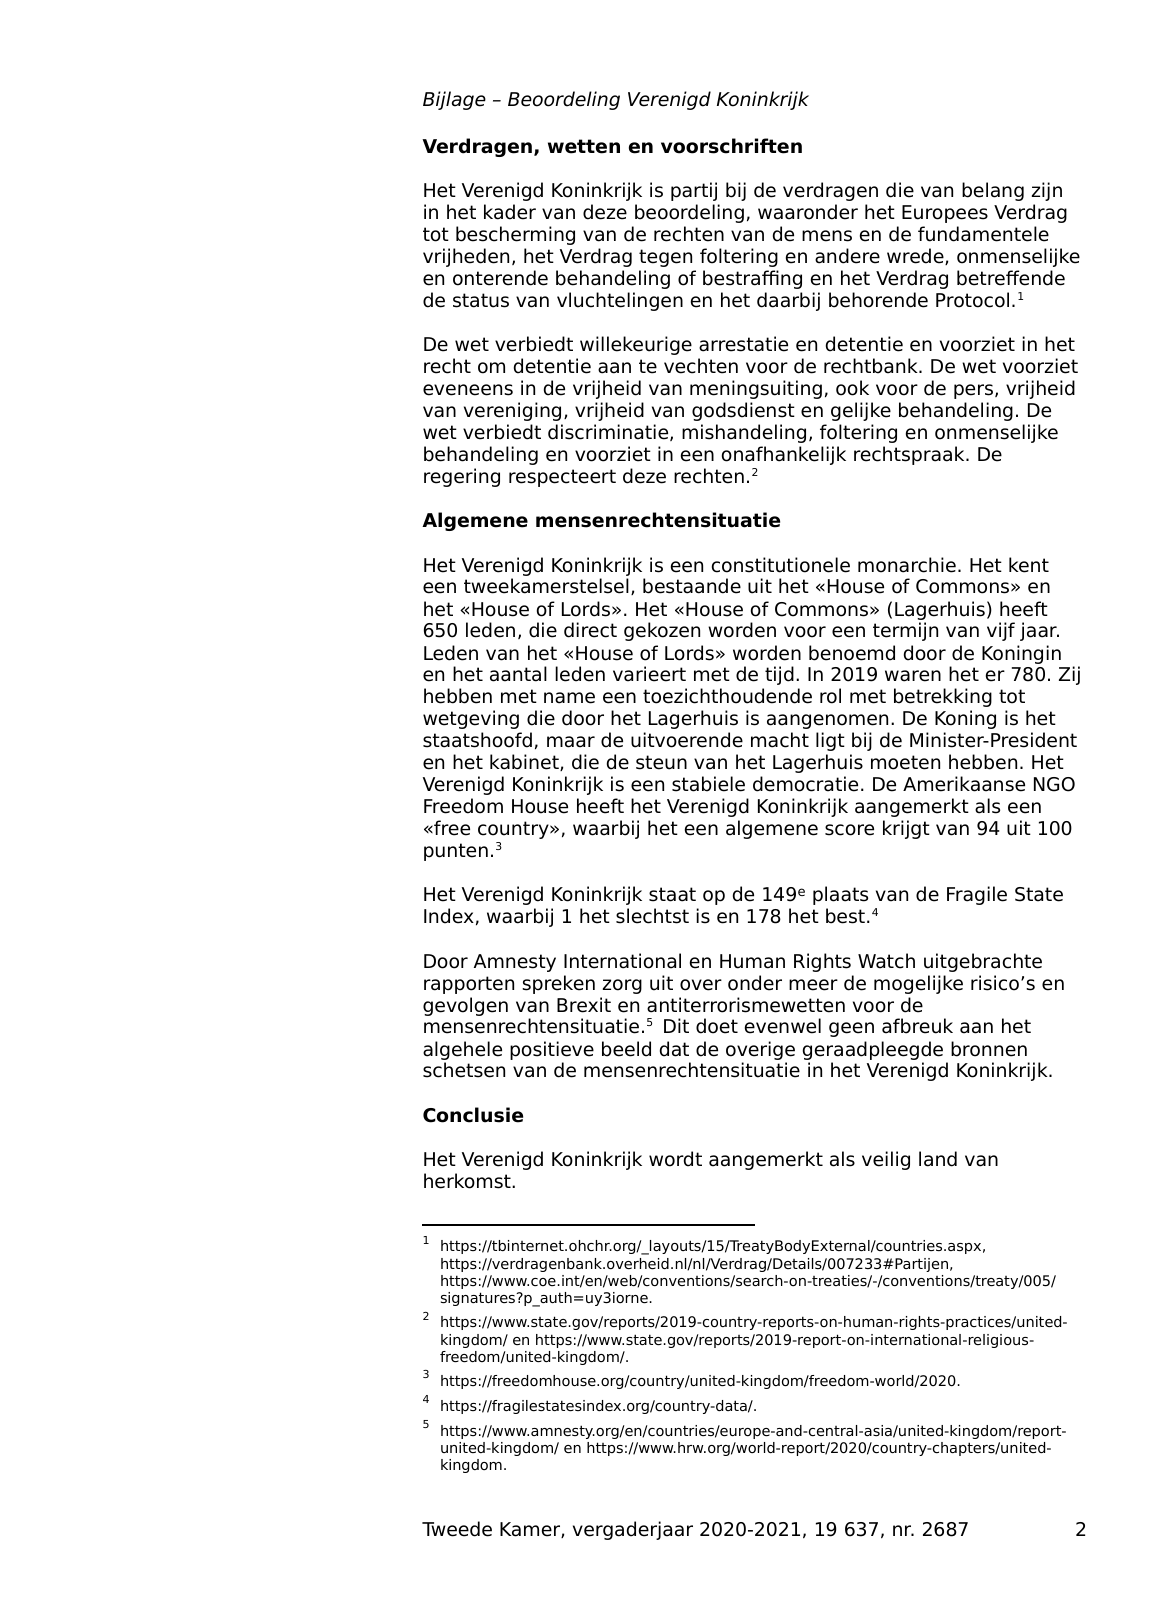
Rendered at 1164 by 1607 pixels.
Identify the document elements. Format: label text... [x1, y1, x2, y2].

subtitle Verdragen, wetten en voorschriften [422, 136, 1087, 158]
text https://www.state.gov/reports/2019-country-reports-on-human-rights-practices/united-kingdom/ en https://www.state.gov/reports/2019-report-on-international-religious-freedom/united-kingdom/. [422, 1310, 1087, 1366]
text Door Amnesty International en Human Rights Watch uitgebrachte rapporten spreken zorg uit over onder meer de mogelijke risico’s en gevolgen van Brexit en antiterrorismewetten voor de mensenrechtensituatie. Dit doet evenwel geen afbreuk aan het algehele positieve beeld dat de overige geraadpleegde bronnen schetsen van de mensenrechtensituatie in het Verenigd Koninkrijk. [422, 951, 1087, 1082]
text Het Verenigd Koninkrijk wordt aangemerkt als veilig land van herkomst. [422, 1149, 1087, 1193]
text https://freedomhouse.org/country/united-kingdom/freedom-world/2020. [422, 1368, 1087, 1391]
text Het Verenigd Koninkrijk staat op de 149e plaats van de Fragile State Index, waarbij 1 het slechtst is en 178 het best. [422, 884, 1087, 928]
subtitle Algemene mensenrechtensituatie [422, 510, 1087, 532]
text https://fragilestatesindex.org/country-data/. [422, 1393, 1087, 1416]
text https://tbinternet.ohchr.org/_layouts/15/TreatyBodyExternal/countries.aspx, https://verdragenbank.overheid.nl/nl/Verdrag/Details/007233#Partijen, https://www.coe.int/en/web/conventions/search-on-treaties/-/conventions/treaty/005/signatures?p_auth=uy3iorne. [422, 1234, 1087, 1307]
text De wet verbiedt willekeurige arrestatie en detentie en voorziet in het recht om detentie aan te vechten voor de rechtbank. De wet voorziet eveneens in de vrijheid van meningsuiting, ook voor de pers, vrijheid van vereniging, vrijheid van godsdienst en gelijke behandeling. De wet verbiedt discriminatie, mishandeling, foltering en onmenselijke behandeling en voorziet in een onafhankelijk rechtspraak. De regering respecteert deze rechten. [422, 334, 1087, 488]
text Het Verenigd Koninkrijk is partij bij de verdragen die van belang zijn in het kader van deze beoordeling, waaronder het Europees Verdrag tot bescherming van de rechten van de mens en de fundamentele vrijheden, het Verdrag tegen foltering en andere wrede, onmenselijke en onterende behandeling of bestraffing en het Verdrag betreffende de status van vluchtelingen en het daarbij behorende Protocol. [422, 180, 1087, 312]
text https://www.amnesty.org/en/countries/europe-and-central-asia/united-kingdom/report-united-kingdom/ en https://www.hrw.org/world-report/2020/country-chapters/united-kingdom. [422, 1418, 1087, 1474]
subtitle Conclusie [422, 1104, 1087, 1127]
subtitle Bijlage – Beoordeling Verenigd Koninkrijk [77, 89, 1087, 111]
text Het Verenigd Koninkrijk is een constitutionele monarchie. Het kent een tweekamerstelsel, bestaande uit het «House of Commons» en het «House of Lords». Het «House of Commons» (Lagerhuis) heeft 650 leden, die direct gekozen worden voor een termijn van vijf jaar. Leden van het «House of Lords» worden benoemd door de Koningin en het aantal leden varieert met de tijd. In 2019 waren het er 780. Zij hebben met name een toezichthoudende rol met betrekking tot wetgeving die door het Lagerhuis is aangenomen. De Koning is het staatshoofd, maar de uitvoerende macht ligt bij de Minister-President en het kabinet, die de steun van het Lagerhuis moeten hebben. Het Verenigd Koninkrijk is een stabiele democratie. De Amerikaanse NGO Freedom House heeft het Verenigd Koninkrijk aangemerkt als een «free country», waarbij het een algemene score krijgt van 94 uit 100 punten. [422, 554, 1087, 862]
